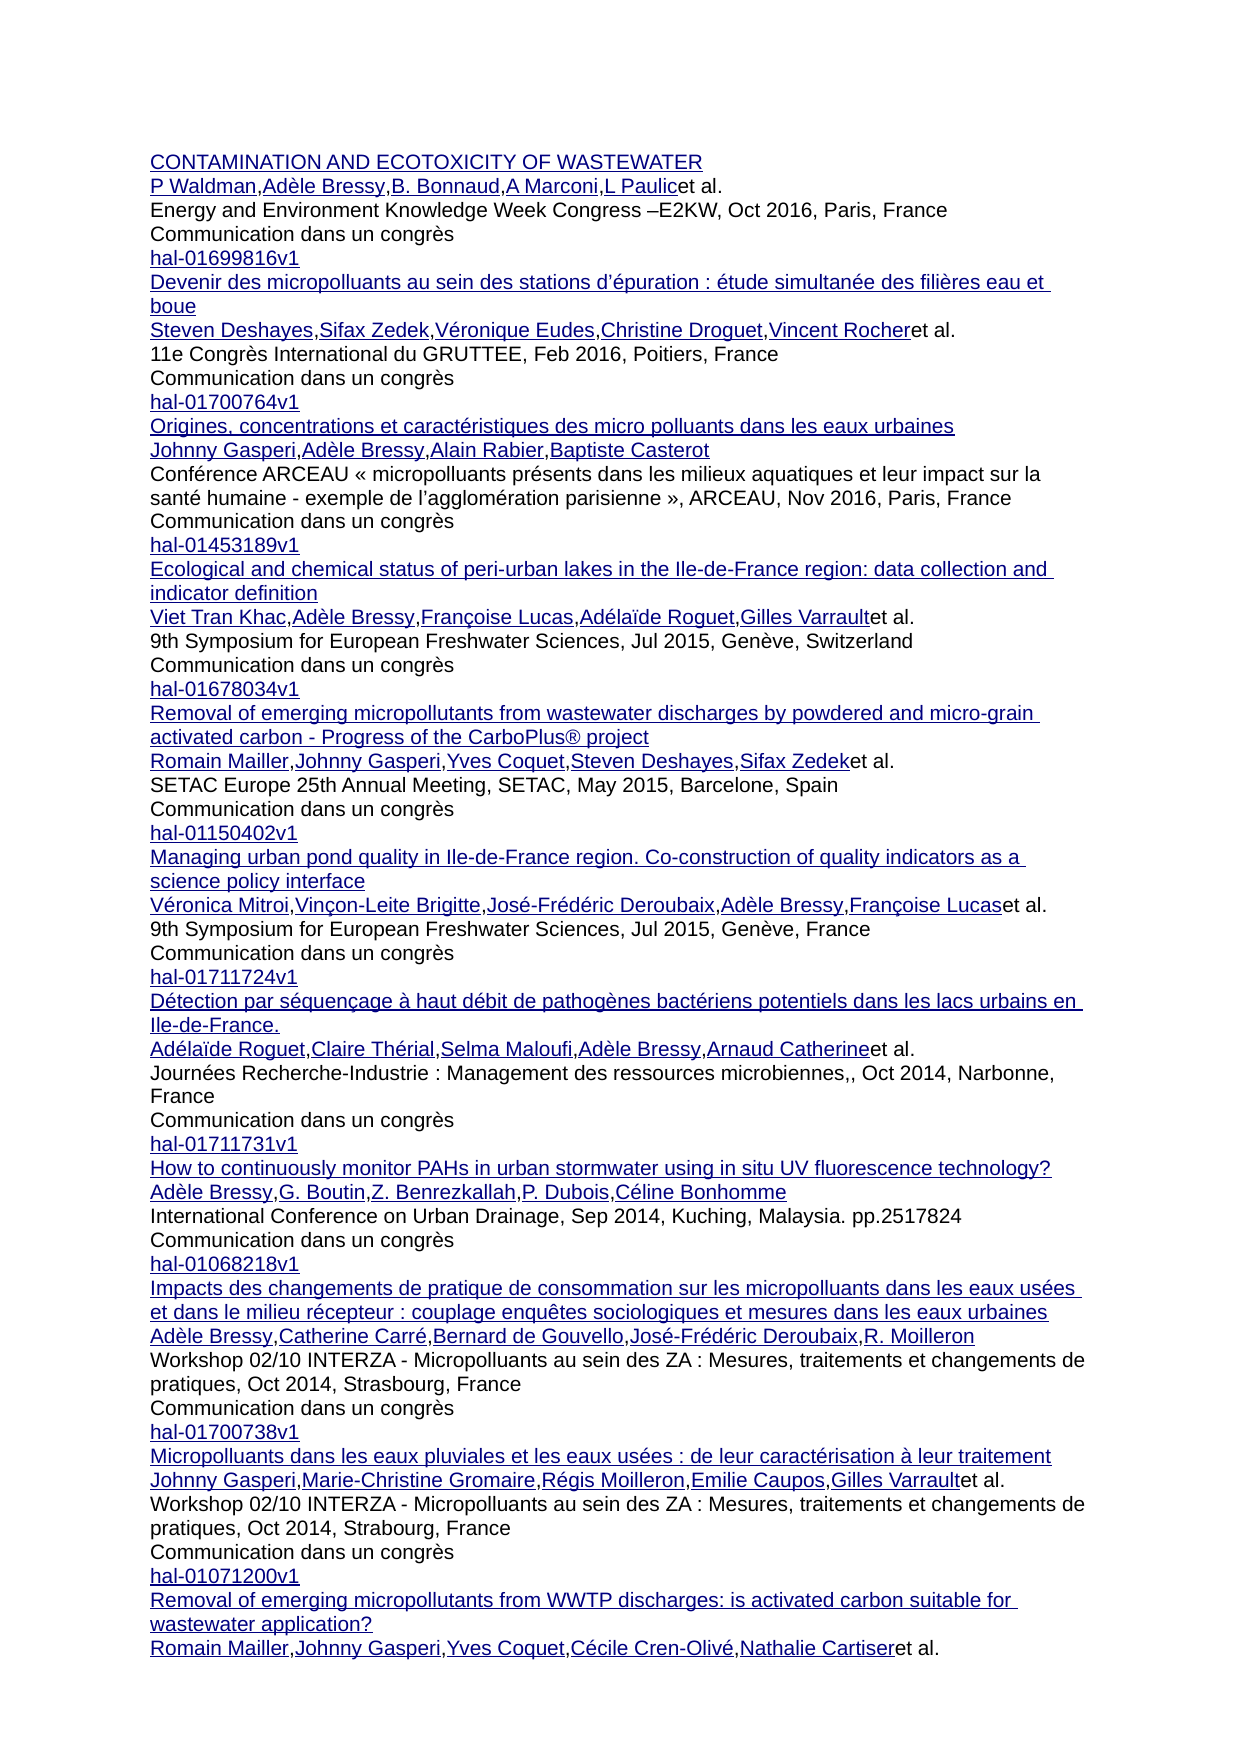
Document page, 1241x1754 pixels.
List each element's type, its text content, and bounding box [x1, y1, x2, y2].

table_cell Managing urban pond quality in Ile-de-France region. Co-construction of quality indicators as a science policy interface Véronica Mitroi,Vinçon-Leite Brigitte,José-Frédéric Deroubaix,Adèle Bressy,Françoise Lucaset al. 9th Symposium for European Freshwater Sciences, Jul 2015, Genève, France Communication dans un congrès hal-01711724v1 [150, 845, 1090, 988]
table_cell CONTAMINATION AND ECOTOXICITY OF WASTEWATER P Waldman,Adèle Bressy,B. Bonnaud,A Marconi,L Paulicet al. Energy and Environment Knowledge Week Congress –E2KW, Oct 2016, Paris, France Communication dans un congrès hal-01699816v1 [150, 150, 1090, 270]
table_cell Removal of emerging micropollutants from wastewater discharges by powdered and micro-grain activated carbon - Progress of the CarboPlus® project Romain Mailler,Johnny Gasperi,Yves Coquet,Steven Deshayes,Sifax Zedeket al. SETAC Europe 25th Annual Meeting, SETAC, May 2015, Barcelone, Spain Communication dans un congrès hal-01150402v1 [150, 701, 1090, 845]
table_cell Removal of emerging micropollutants from WWTP discharges: is activated carbon suitable for wastewater application? Romain Mailler,Johnny Gasperi,Yves Coquet,Cécile Cren-Olivé,Nathalie Cartiseret al. [150, 1588, 1090, 1659]
table_cell Devenir des micropolluants au sein des stations d’épuration : étude simultanée des filières eau et boue Steven Deshayes,Sifax Zedek,Véronique Eudes,Christine Droguet,Vincent Rocheret al. 11e Congrès International du GRUTTEE, Feb 2016, Poitiers, France Communication dans un congrès hal-01700764v1 [150, 270, 1090, 413]
table_cell Micropolluants dans les eaux pluviales et les eaux usées : de leur caractérisation à leur traitement Johnny Gasperi,Marie-Christine Gromaire,Régis Moilleron,Emilie Caupos,Gilles Varraultet al. Workshop 02/10 INTERZA - Micropolluants au sein des ZA : Mesures, traitements et changements de pratiques, Oct 2014, Strabourg, France Communication dans un congrès hal-01071200v1 [150, 1444, 1090, 1587]
table_cell Impacts des changements de pratique de consommation sur les micropolluants dans les eaux usées et dans le milieu récepteur : couplage enquêtes sociologiques et mesures dans les eaux urbaines Adèle Bressy,Catherine Carré,Bernard de Gouvello,José-Frédéric Deroubaix,R. Moilleron Workshop 02/10 INTERZA - Micropolluants au sein des ZA : Mesures, traitements et changements de pratiques, Oct 2014, Strasbourg, France Communication dans un congrès hal-01700738v1 [150, 1276, 1090, 1444]
table_cell Origines, concentrations et caractéristiques des micro polluants dans les eaux urbaines Johnny Gasperi,Adèle Bressy,Alain Rabier,Baptiste Casterot Conférence ARCEAU « micropolluants présents dans les milieux aquatiques et leur impact sur la santé humaine - exemple de l’agglomération parisienne », ARCEAU, Nov 2016, Paris, France Communication dans un congrès hal-01453189v1 [150, 414, 1090, 557]
table_cell How to continuously monitor PAHs in urban stormwater using in situ UV fluorescence technology? Adèle Bressy,G. Boutin,Z. Benrezkallah,P. Dubois,Céline Bonhomme International Conference on Urban Drainage, Sep 2014, Kuching, Malaysia. pp.2517824 Communication dans un congrès hal-01068218v1 [150, 1156, 1090, 1276]
table_cell Ecological and chemical status of peri-urban lakes in the Ile-de-France region: data collection and indicator definition Viet Tran Khac,Adèle Bressy,Françoise Lucas,Adélaïde Roguet,Gilles Varraultet al. 9th Symposium for European Freshwater Sciences, Jul 2015, Genève, Switzerland Communication dans un congrès hal-01678034v1 [150, 557, 1090, 701]
table_cell Détection par séquençage à haut débit de pathogènes bactériens potentiels dans les lacs urbains en Ile-de-France. Adélaïde Roguet,Claire Thérial,Selma Maloufi,Adèle Bressy,Arnaud Catherineet al. Journées Recherche-Industrie : Management des ressources microbiennes,, Oct 2014, Narbonne, France Communication dans un congrès hal-01711731v1 [150, 989, 1090, 1156]
